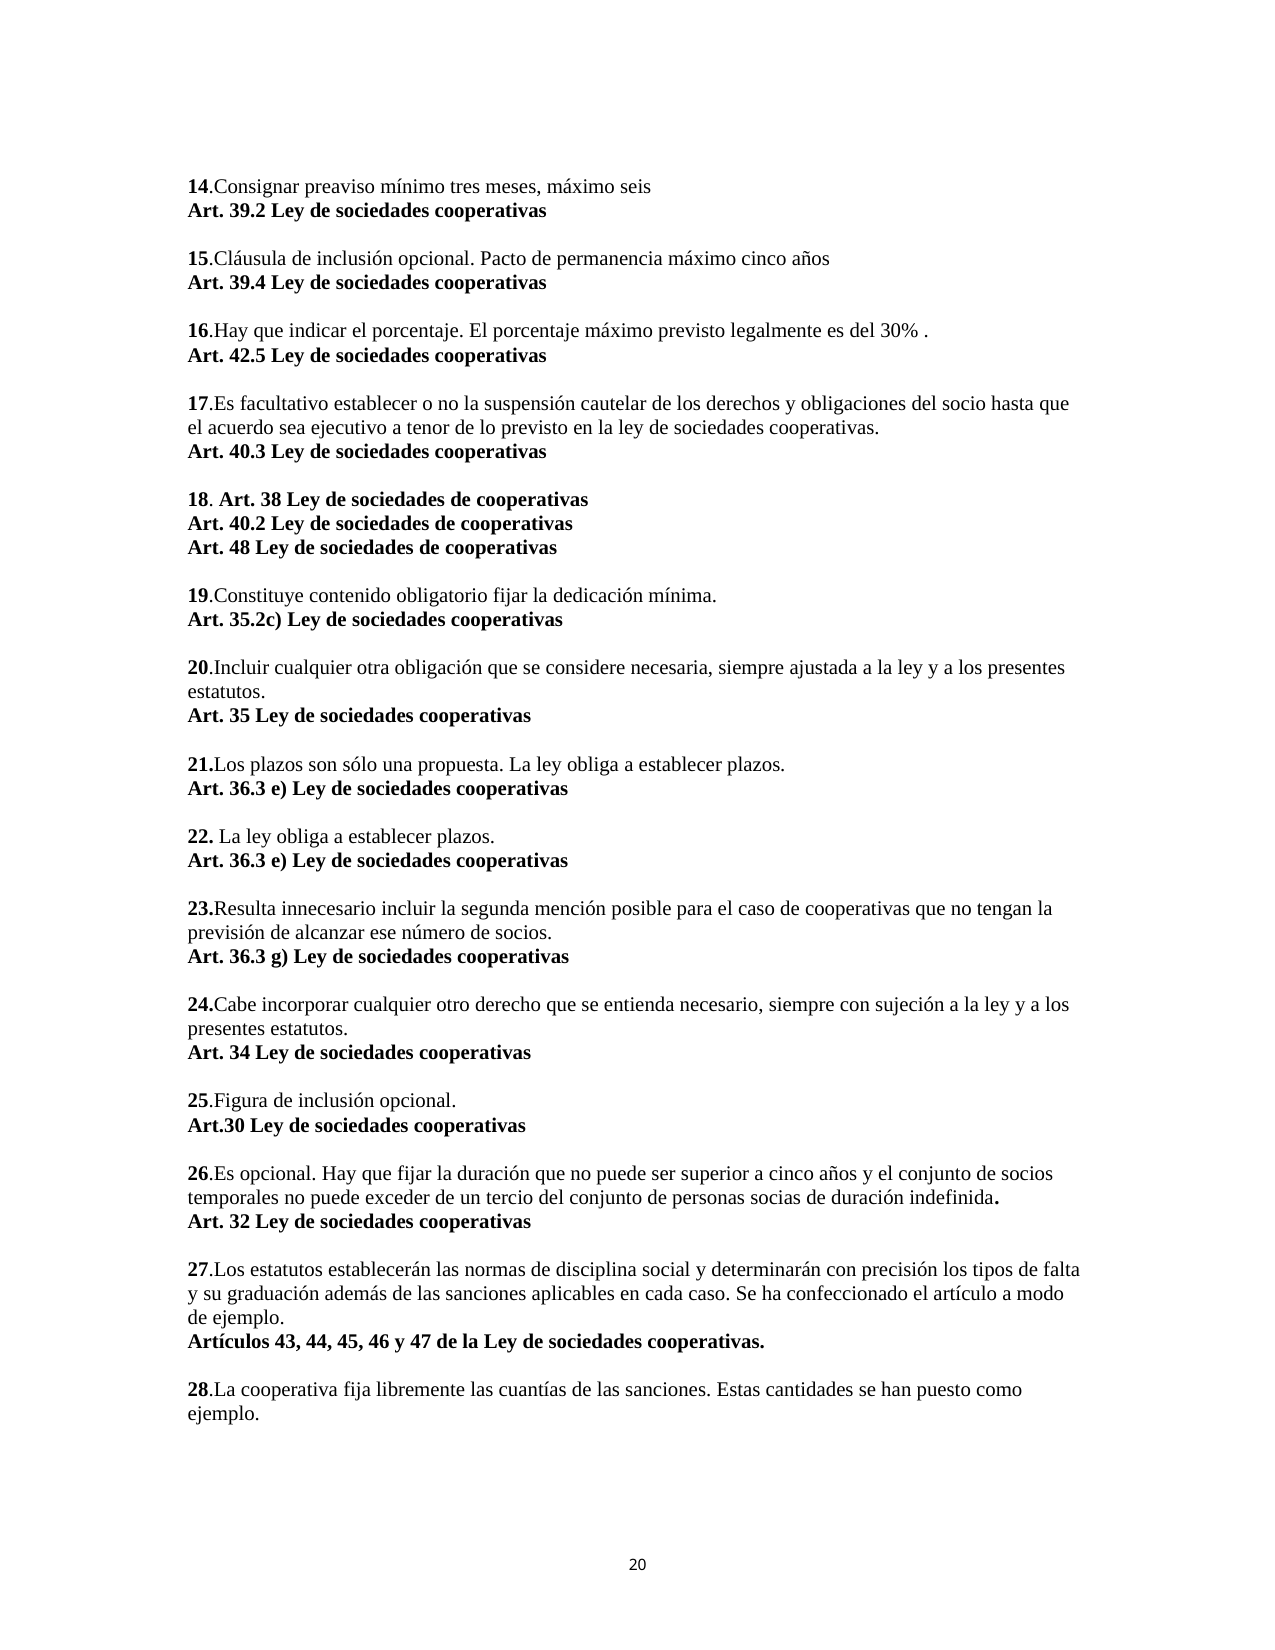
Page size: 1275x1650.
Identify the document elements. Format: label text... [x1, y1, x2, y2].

text 25.Figura de inclusión opcional. [187, 1088, 1087, 1112]
text Art. 40.2 Ley de sociedades de cooperativas [187, 511, 1087, 535]
text Artículos 43, 44, 45, 46 y 47 de la Ley de sociedades cooperativas. [187, 1329, 1087, 1353]
text Art. 35 Ley de sociedades cooperativas [187, 703, 1087, 727]
text Art. 39.4 Ley de sociedades cooperativas [187, 270, 1087, 294]
text Art. 36.3 e) Ley de sociedades cooperativas [187, 776, 1087, 800]
text 22. La ley obliga a establecer plazos. [187, 824, 1087, 848]
text Art. 35.2c) Ley de sociedades cooperativas [187, 607, 1087, 631]
text 16.Hay que indicar el porcentaje. El porcentaje máximo previsto legalmente es del 30% . [187, 318, 1087, 342]
text 20.Incluir cualquier otra obligación que se considere necesaria, siempre ajustada a la ley y a los presentes estatutos. [187, 655, 1087, 703]
text 21.Los plazos son sólo una propuesta. La ley obliga a establecer plazos. [187, 752, 1087, 776]
text Art. 48 Ley de sociedades de cooperativas [187, 535, 1087, 559]
text 14.Consignar preaviso mínimo tres meses, máximo seis [187, 174, 1087, 198]
text Art. 36.3 e) Ley de sociedades cooperativas [187, 848, 1087, 872]
text 15.Cláusula de inclusión opcional. Pacto de permanencia máximo cinco años [187, 246, 1087, 270]
text Art. 40.3 Ley de sociedades cooperativas [187, 439, 1087, 463]
text 17.Es facultativo establecer o no la suspensión cautelar de los derechos y obligaciones del socio hasta que el acuerdo sea ejecutivo a tenor de lo previsto en la ley de sociedades cooperativas. [187, 391, 1087, 439]
text 24.Cabe incorporar cualquier otro derecho que se entienda necesario, siempre con sujeción a la ley y a los presentes estatutos. [187, 992, 1087, 1040]
text Art.30 Ley de sociedades cooperativas [187, 1112, 1087, 1137]
text Art. 32 Ley de sociedades cooperativas [187, 1209, 1087, 1233]
text 26.Es opcional. Hay que fijar la duración que no puede ser superior a cinco años y el conjunto de socios temporales no puede exceder de un tercio del conjunto de personas socias de duración indefinida. [187, 1161, 1087, 1209]
text 19.Constituye contenido obligatorio fijar la dedicación mínima. [187, 583, 1087, 607]
text 18. Art. 38 Ley de sociedades de cooperativas [187, 487, 1087, 511]
text Art. 36.3 g) Ley de sociedades cooperativas [187, 944, 1087, 968]
text Art. 34 Ley de sociedades cooperativas [187, 1040, 1087, 1064]
text 23.Resulta innecesario incluir la segunda mención posible para el caso de cooperativas que no tengan la previsión de alcanzar ese número de socios. [187, 896, 1087, 944]
text 27.Los estatutos establecerán las normas de disciplina social y determinarán con precisión los tipos de falta y su graduación además de las sanciones aplicables en cada caso. Se ha confeccionado el artículo a modo de ejemplo. [187, 1257, 1087, 1329]
text Art. 42.5 Ley de sociedades cooperativas [187, 342, 1087, 367]
text 28.La cooperativa fija libremente las cuantías de las sanciones. Estas cantidades se han puesto como ejemplo. [187, 1377, 1087, 1425]
text Art. 39.2 Ley de sociedades cooperativas [187, 198, 1087, 222]
